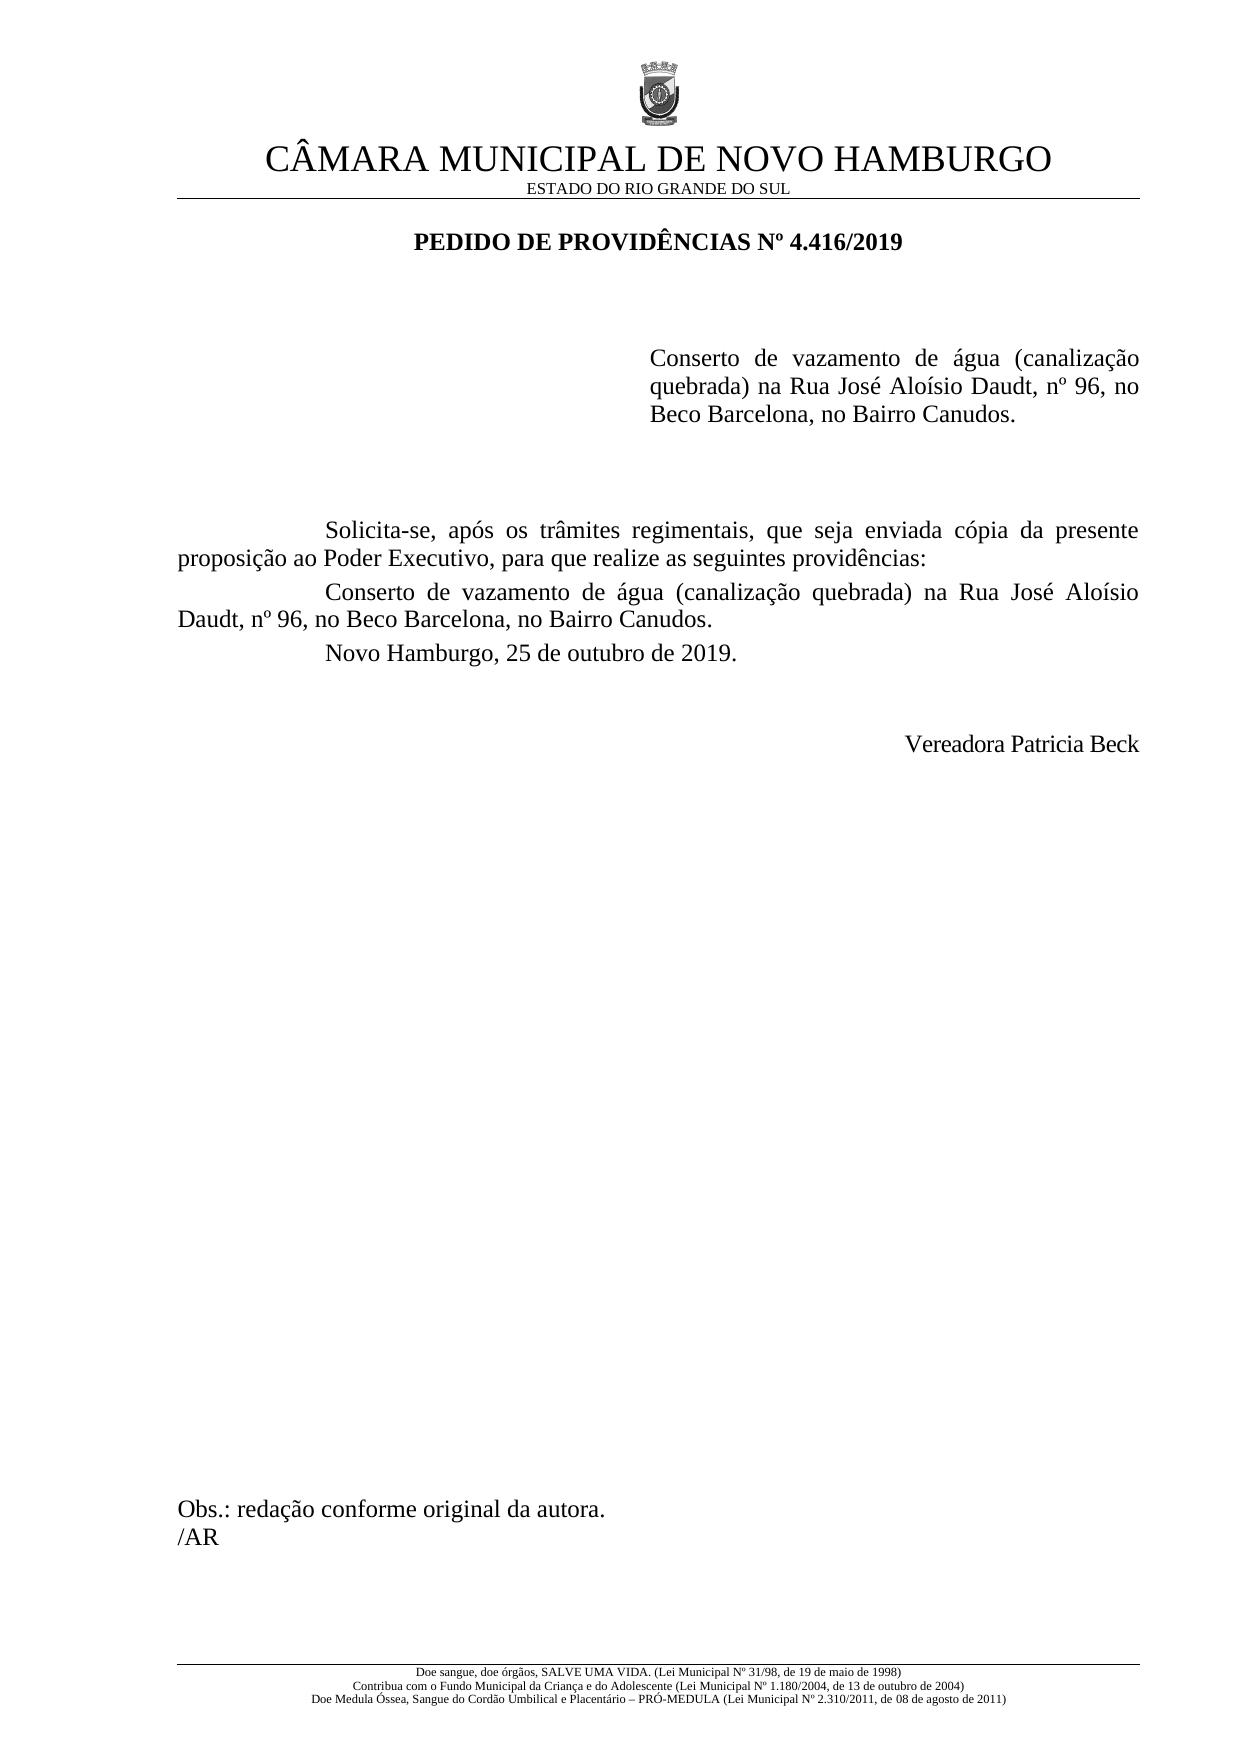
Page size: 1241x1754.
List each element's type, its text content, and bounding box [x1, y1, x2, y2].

text Vereadora Patricia Beck [177, 730, 1140, 757]
text Novo Hamburgo, 25 de outubro de 2019. [177, 639, 1140, 667]
text Conserto de vazamento de água (canalização quebrada) na Rua José Aloísio Daudt, nº 96, no Beco Barcelona, no Bairro Canudos. [649, 344, 1140, 428]
text /AR [177, 1523, 1140, 1551]
text Conserto de vazamento de água (canalização quebrada) na Rua José Aloísio Daudt, nº 96, no Beco Barcelona, no Bairro Canudos. [177, 578, 1140, 633]
text Obs.: redação conforme original da autora. [177, 1496, 1140, 1523]
text Solicita-se, após os trâmites regimentais, que seja enviada cópia da presente proposição ao Poder Executivo, para que realize as seguintes providências: [177, 516, 1140, 572]
text PEDIDO DE PROVIDÊNCIAS Nº 4.416/2019 [177, 228, 1140, 256]
